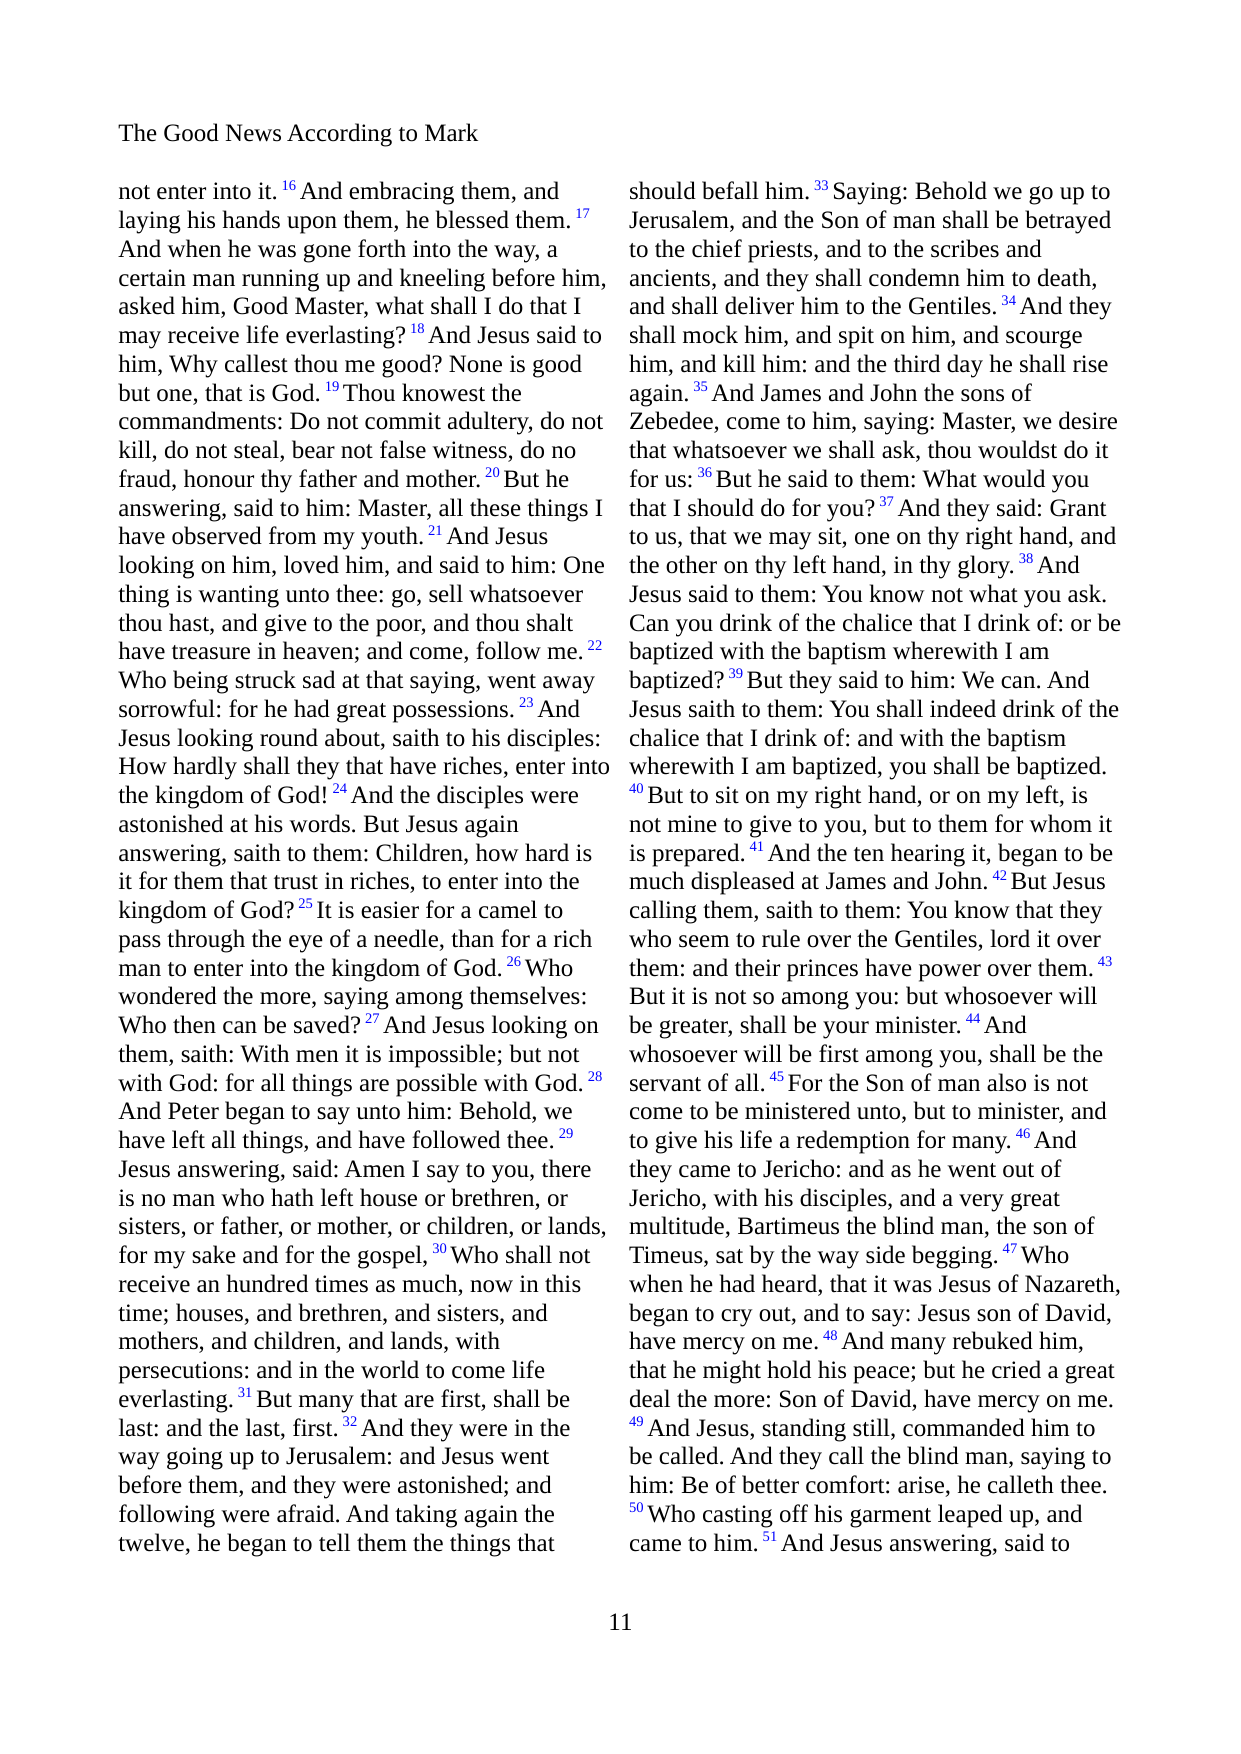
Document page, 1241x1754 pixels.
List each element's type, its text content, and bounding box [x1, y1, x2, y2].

text not enter into it. 16 And embracing them, and laying his hands upon them, he blessed them. 17 And when he was gone forth into the way, a certain man running up and kneeling before him, asked him, Good Master, what shall I do that I may receive life everlasting? 18 And Jesus said to him, Why callest thou me good? None is good but one, that is God. 19 Thou knowest the commandments: Do not commit adultery, do not kill, do not steal, bear not false witness, do no fraud, honour thy father and mother. 20 But he answering, said to him: Master, all these things I have observed from my youth. 21 And Jesus looking on him, loved him, and said to him: One thing is wanting unto thee: go, sell whatsoever thou hast, and give to the poor, and thou shalt have treasure in heaven; and come, follow me. 22 Who being struck sad at that saying, went away sorrowful: for he had great possessions. 23 And Jesus looking round about, saith to his disciples: How hardly shall they that have riches, enter into the kingdom of God! 24 And the disciples were astonished at his words. But Jesus again answering, saith to them: Children, how hard is it for them that trust in riches, to enter into the kingdom of God? 25 It is easier for a camel to pass through the eye of a needle, than for a rich man to enter into the kingdom of God. 26 Who wondered the more, saying among themselves: Who then can be saved? 27 And Jesus looking on them, saith: With men it is impossible; but not with God: for all things are possible with God. 28 And Peter began to say unto him: Behold, we have left all things, and have followed thee. 29 Jesus answering, said: Amen I say to you, there is no man who hath left house or brethren, or sisters, or father, or mother, or children, or lands, for my sake and for the gospel, 30 Who shall not receive an hundred times as much, now in this time; houses, and brethren, and sisters, and mothers, and children, and lands, with persecutions: and in the world to come life everlasting. 31 But many that are first, shall be last: and the last, first. 32 And they were in the way going up to Jerusalem: and Jesus went before them, and they were astonished; and following were afraid. And taking again the twelve, he began to tell them the things that [118, 176, 611, 1556]
text should befall him. 33 Saying: Behold we go up to Jerusalem, and the Son of man shall be betrayed to the chief priests, and to the scribes and ancients, and they shall condemn him to death, and shall deliver him to the Gentiles. 34 And they shall mock him, and spit on him, and scourge him, and kill him: and the third day he shall rise again. 35 And James and John the sons of Zebedee, come to him, saying: Master, we desire that whatsoever we shall ask, thou wouldst do it for us: 36 But he said to them: What would you that I should do for you? 37 And they said: Grant to us, that we may sit, one on thy right hand, and the other on thy left hand, in thy glory. 38 And Jesus said to them: You know not what you ask. Can you drink of the chalice that I drink of: or be baptized with the baptism wherewith I am baptized? 39 But they said to him: We can. And Jesus saith to them: You shall indeed drink of the chalice that I drink of: and with the baptism wherewith I am baptized, you shall be baptized. 40 But to sit on my right hand, or on my left, is not mine to give to you, but to them for whom it is prepared. 41 And the ten hearing it, began to be much displeased at James and John. 42 But Jesus calling them, saith to them: You know that they who seem to rule over the Gentiles, lord it over them: and their princes have power over them. 43 But it is not so among you: but whosoever will be greater, shall be your minister. 44 And whosoever will be first among you, shall be the servant of all. 45 For the Son of man also is not come to be ministered unto, but to minister, and to give his life a redemption for many. 46 And they came to Jericho: and as he went out of Jericho, with his disciples, and a very great multitude, Bartimeus the blind man, the son of Timeus, sat by the way side begging. 47 Who when he had heard, that it was Jesus of Nazareth, began to cry out, and to say: Jesus son of David, have mercy on me. 48 And many rebuked him, that he might hold his peace; but he cried a great deal the more: Son of David, have mercy on me. 49 And Jesus, standing still, commanded him to be called. And they call the blind man, saying to him: Be of better comfort: arise, he calleth thee. 50 Who casting off his garment leaped up, and came to him. 51 And Jesus answering, said to [629, 176, 1122, 1556]
